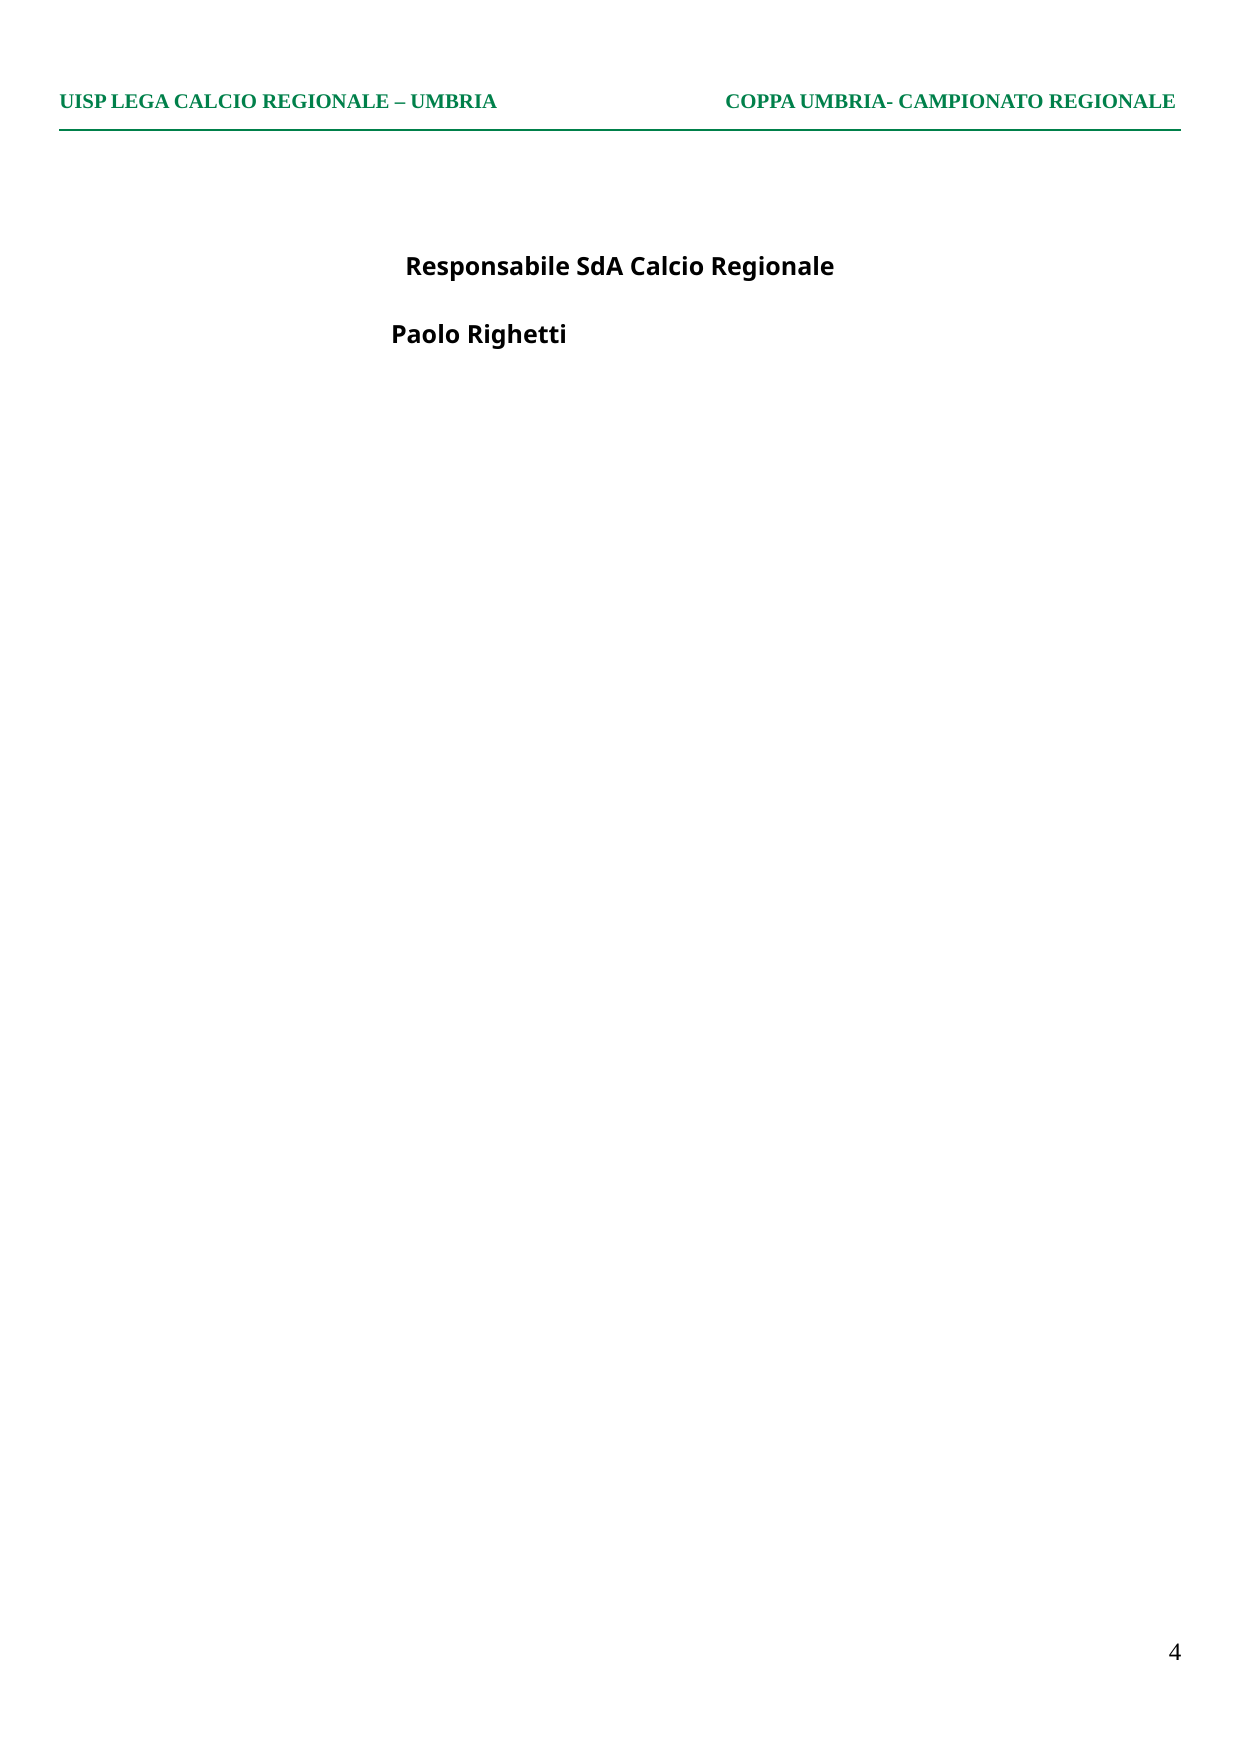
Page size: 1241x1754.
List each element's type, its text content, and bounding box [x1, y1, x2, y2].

text Responsabile SdA Calcio Regionale [59, 248, 1181, 283]
text Paolo Righetti [59, 317, 1181, 351]
